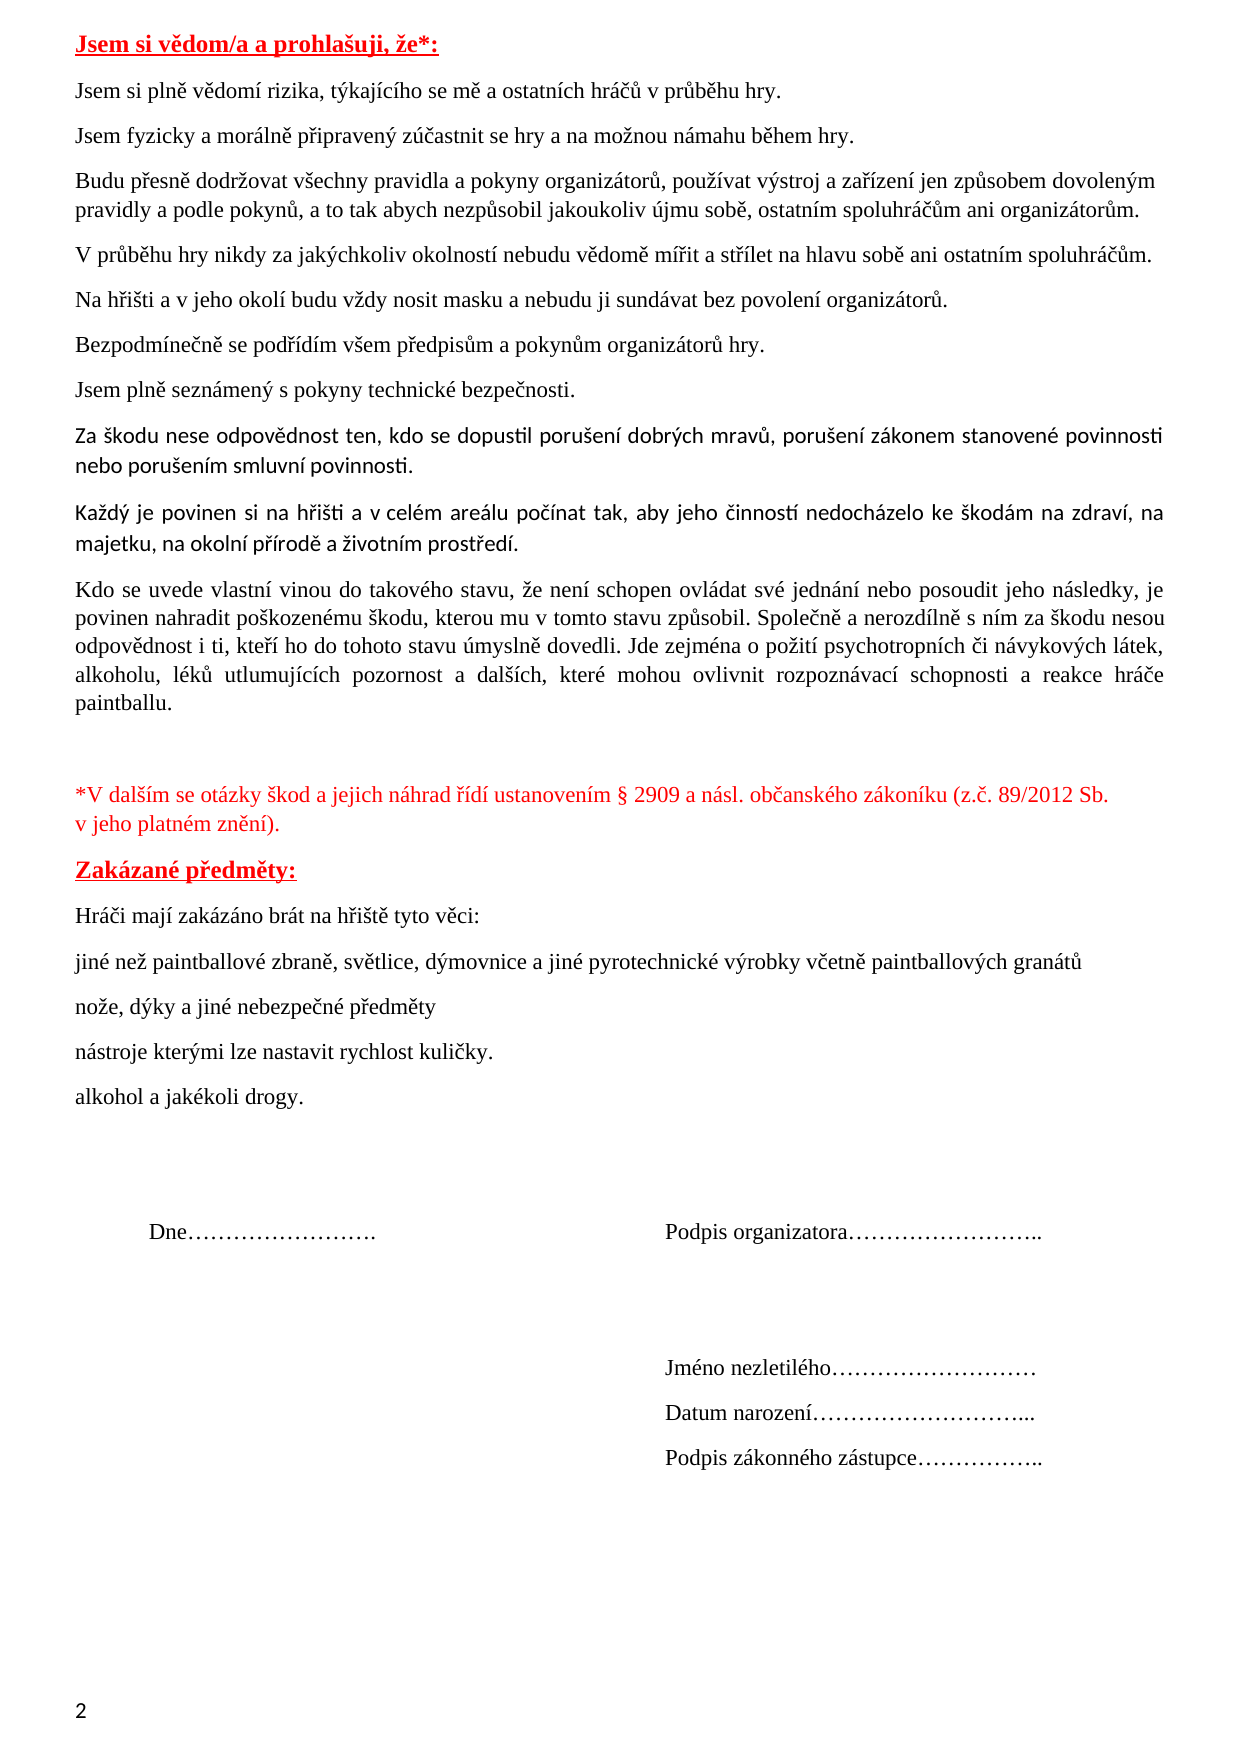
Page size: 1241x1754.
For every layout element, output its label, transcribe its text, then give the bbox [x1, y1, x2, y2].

text nože, dýky a jiné nebezpečné předměty [75, 993, 1165, 1019]
text Jsem si plně vědomí rizika, týkajícího se mě a ostatních hráčů v průběhu hry. [75, 77, 1165, 104]
text Dne……………………. Podpis organizatora…………………….. [75, 1218, 1165, 1245]
text jiné než paintballové zbraně, světlice, dýmovnice a jiné pyrotechnické výrobky včetně paintballových granátů [75, 948, 1165, 974]
text Budu přesně dodržovat všechny pravidla a pokyny organizátorů, používat výstroj a zařízení jen způsobem dovoleným pravidly a podle pokynů, a to tak abych nezpůsobil jakoukoliv újmu sobě, ostatním spoluhráčům ani organizátorům. [75, 167, 1165, 222]
text Na hřišti a v jeho okolí budu vždy nosit masku a nebudu ji sundávat bez povolení organizátorů. [75, 286, 1165, 312]
text Bezpodmínečně se podřídím všem předpisům a pokynům organizátorů hry. [75, 331, 1165, 358]
text Datum narození………………………... [591, 1399, 1165, 1425]
text Každý je povinen si na hřišti a v celém areálu počínat tak, aby jeho činností nedocházelo ke škodám na zdraví, na majetku, na okolní přírodě a životním prostředí. [75, 498, 1165, 557]
text nástroje kterými lze nastavit rychlost kuličky. [75, 1038, 1165, 1064]
text V průběhu hry nikdy za jakýchkoliv okolností nebudu vědomě mířit a střílet na hlavu sobě ani ostatním spoluhráčům. [75, 241, 1165, 267]
text Zakázané předměty: [75, 855, 1165, 884]
text Kdo se uvede vlastní vinou do takového stavu, že není schopen ovládat své jednání nebo posoudit jeho následky, je povinen nahradit poškozenému škodu, kterou mu v tomto stavu způsobil. Společně a nerozdílně s ním za škodu nesou odpovědnost i ti, kteří ho do tohoto stavu úmyslně dovedli. Jde zejména o požití psychotropních či návykových látek, alkoholu, léků utlumujících pozornost a dalších, které mohou ovlivnit rozpoznávací schopnosti a reakce hráče paintballu. [75, 576, 1165, 716]
text Jsem fyzicky a morálně připravený zúčastnit se hry a na možnou námahu během hry. [75, 122, 1165, 149]
text Za škodu nese odpovědnost ten, kdo se dopustil porušení dobrých mravů, porušení zákonem stanovené povinnosti nebo porušením smluvní povinnosti. [75, 421, 1165, 480]
text *V dalším se otázky škod a jejich náhrad řídí ustanovením § 2909 a násl. občanského zákoníku (z.č. 89/2012 Sb. v jeho platném znění). [75, 781, 1165, 836]
text Jsem plně seznámený s pokyny technické bezpečnosti. [75, 376, 1165, 403]
text alkohol a jakékoli drogy. [75, 1083, 1165, 1109]
text Hráči mají zakázáno brát na hřiště tyto věci: [75, 903, 1165, 929]
text Podpis zákonného zástupce…………….. [75, 1444, 1165, 1470]
text Jméno nezletilého……………………… [591, 1354, 1165, 1380]
text Jsem si vědom/a a prohlašuji, že*: [75, 29, 1165, 58]
